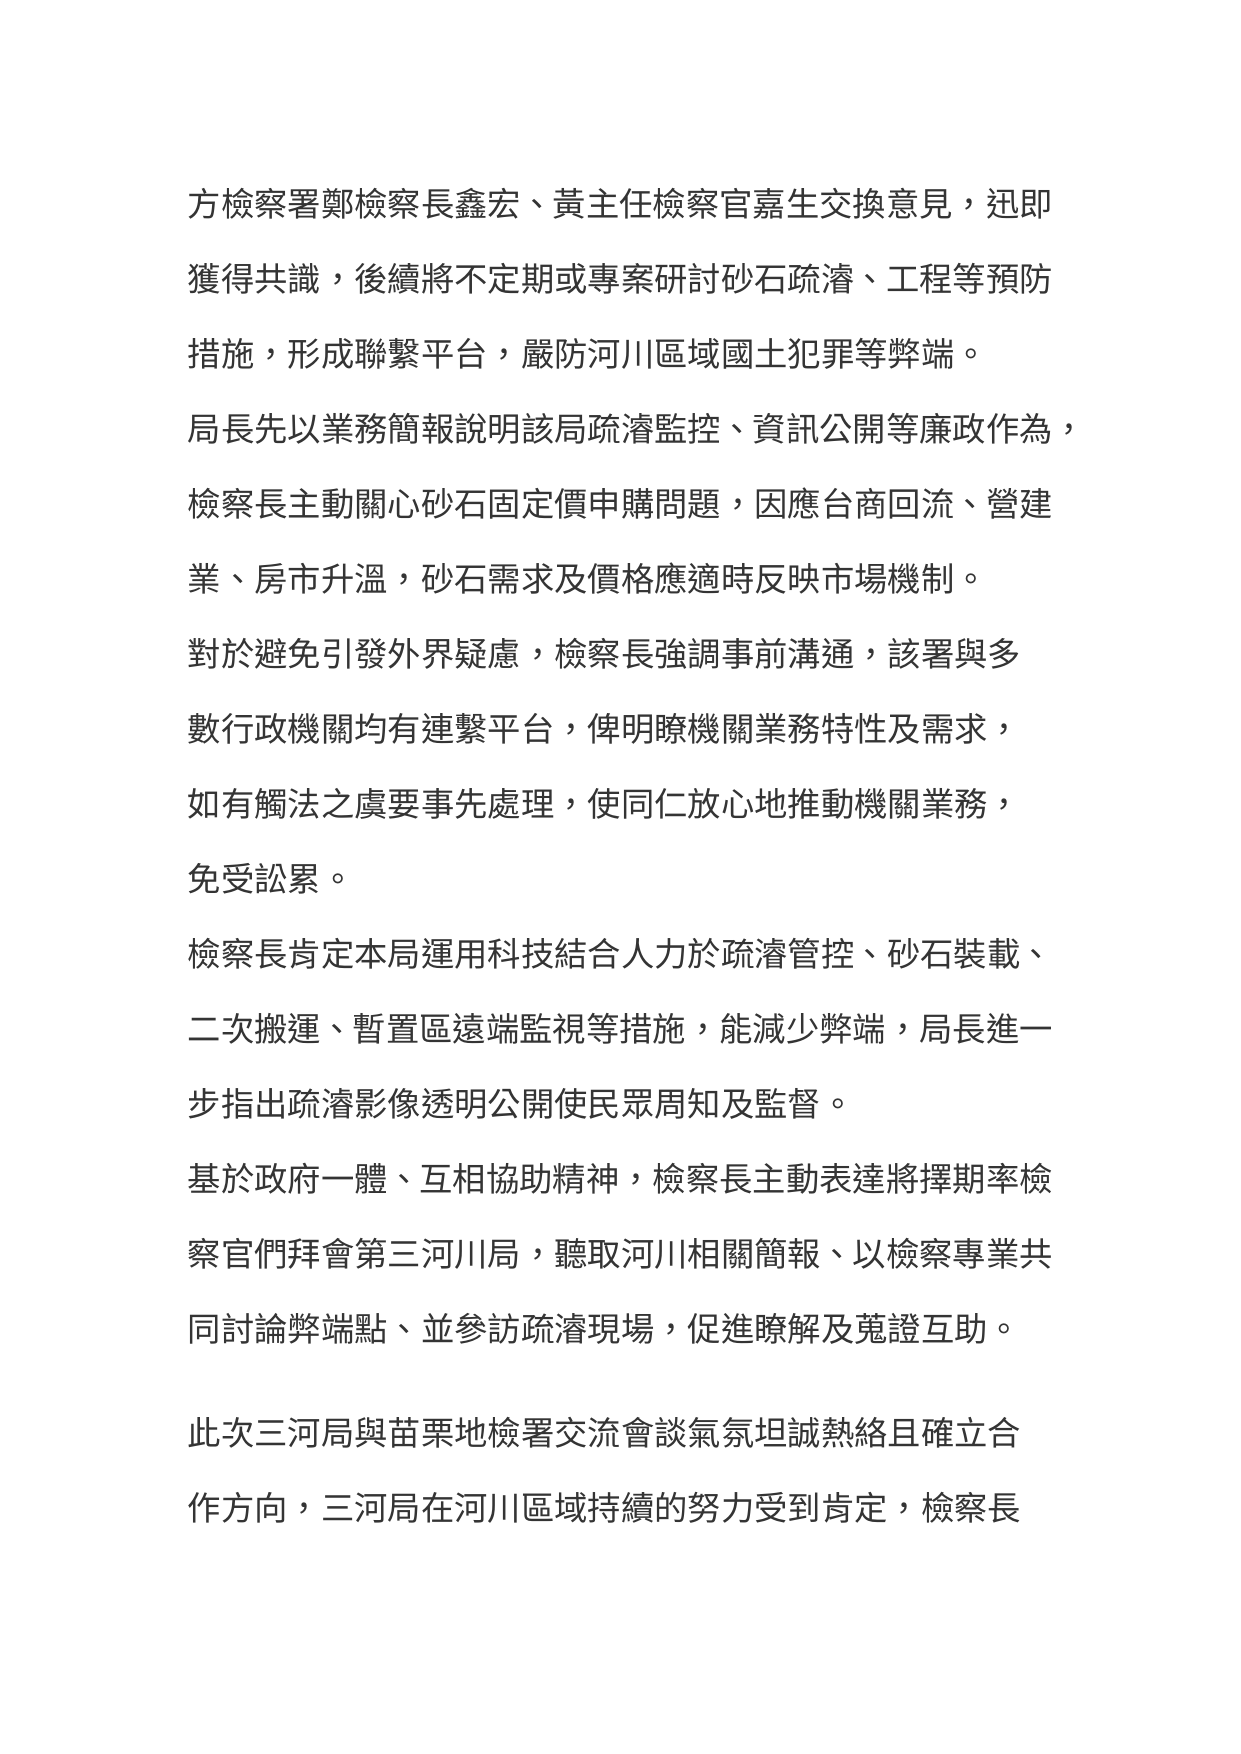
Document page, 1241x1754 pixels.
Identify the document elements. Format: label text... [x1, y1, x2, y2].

text 此次三河局與苗栗地檢署交流會談氣氛坦誠熱絡且確立合作方向，三河局在河川區域持續的努力受到肯定，檢察長 [187, 1394, 1053, 1544]
text 對於避免引發外界疑慮，檢察長強調事前溝通，該署與多數行政機關均有連繫平台，俾明瞭機關業務特性及需求，如有觸法之虞要事先處理，使同仁放心地推動機關業務，免受訟累。 檢察長肯定本局運用科技結合人力於疏濬管控、砂石裝載、二次搬運、暫置區遠端監視等措施，能減少弊端，局長進一步指出疏濬影像透明公開使民眾周知及監督。 [187, 614, 1053, 1139]
text 基於政府一體、互相協助精神，檢察長主動表達將擇期率檢察官們拜會第三河川局，聽取河川相關簡報、以檢察專業共同討論弊端點、並參訪疏濬現場，促進瞭解及蒐證互助。 [187, 1139, 1053, 1364]
text 對於苗栗地區大安溪砂石疏濬等議題，經濟部水利署第三河川局強調公開透明及合法合理性，重視國家資源及民眾福祉，109年11月19日白局長烈燑率主管與臺灣苗栗地方檢察署鄭檢察長鑫宏、黃主任檢察官嘉生交換意見，迅即獲得共識，後續將不定期或專案研討砂石疏濬、工程等預防措施，形成聯繫平台，嚴防河川區域國土犯罪等弊端。 局長先以業務簡報說明該局疏濬監控、資訊公開等廉政作為，檢察長主動關心砂石固定價申購問題，因應台商回流、營建業、房市升溫，砂石需求及價格應適時反映市場機制。 [187, 164, 1053, 614]
